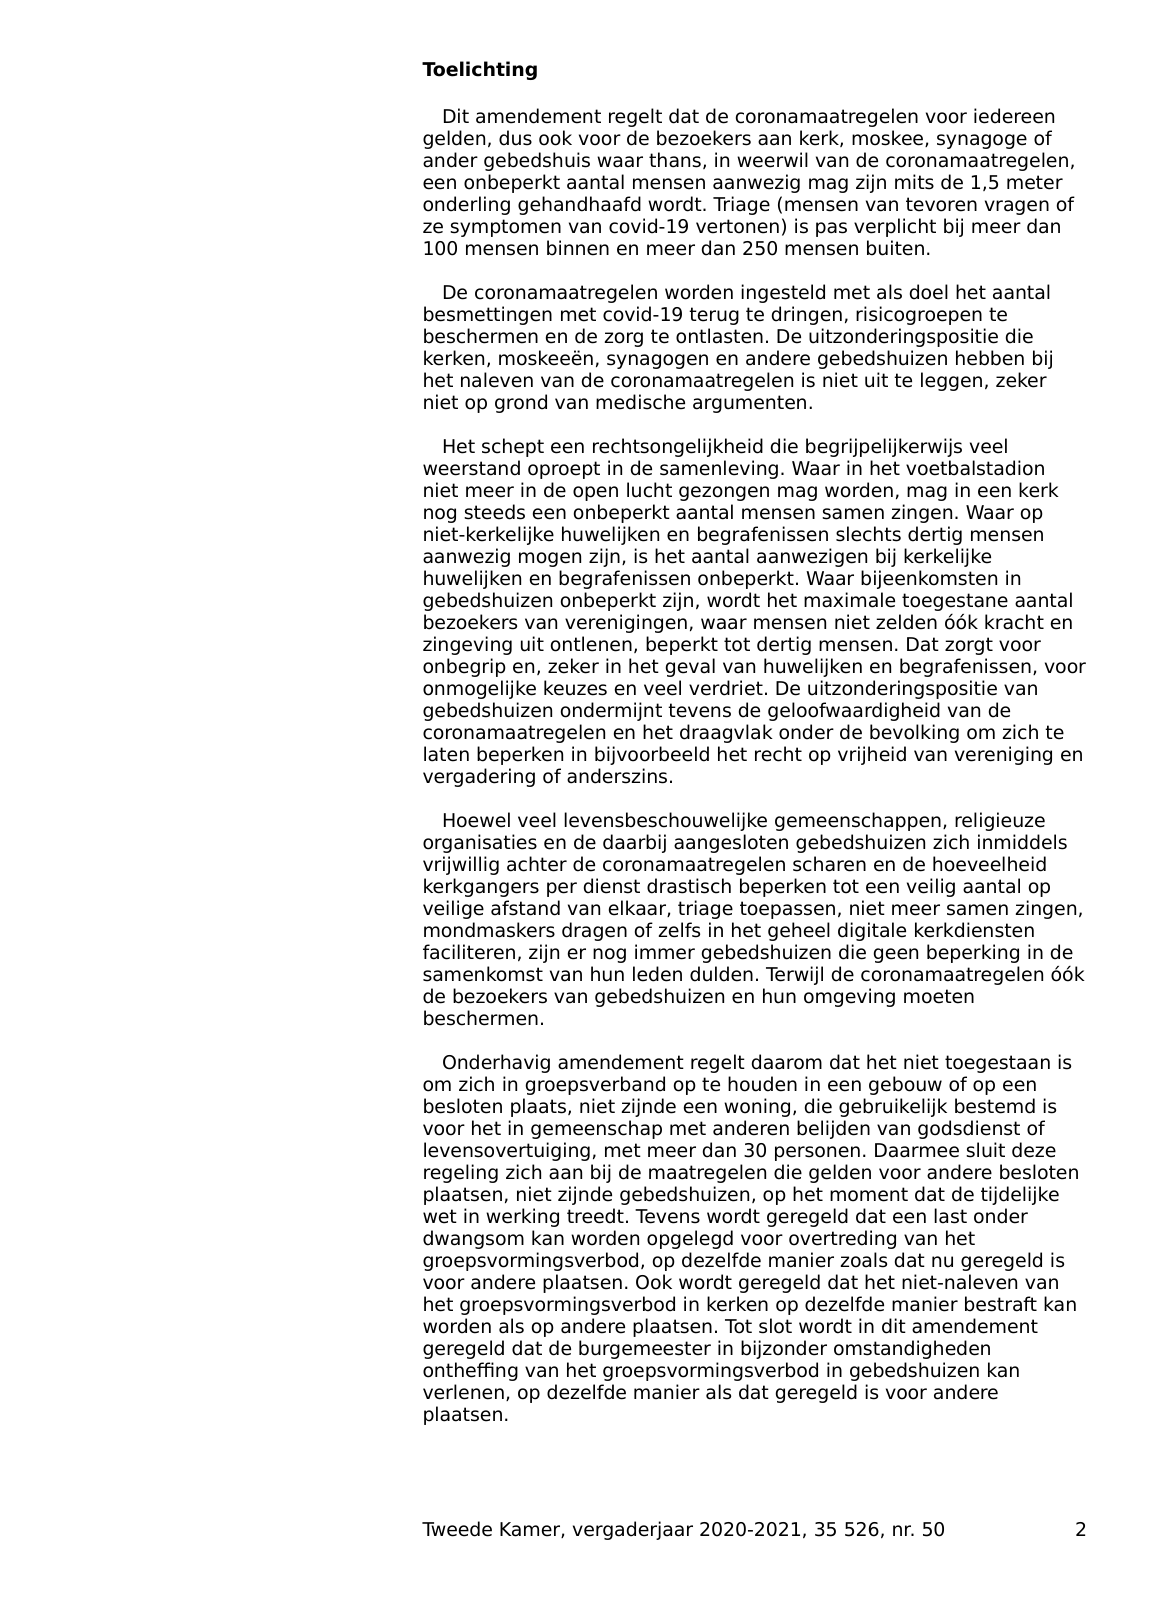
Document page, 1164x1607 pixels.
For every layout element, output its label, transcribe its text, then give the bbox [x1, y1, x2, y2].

subtitle Toelichting [422, 59, 1087, 81]
text De coronamaatregelen worden ingesteld met als doel het aantal besmettingen met covid-19 terug te dringen, risicogroepen te beschermen en de zorg te ontlasten. De uitzonderingspositie die kerken, moskeeën, synagogen en andere gebedshuizen hebben bij het naleven van de coronamaatregelen is niet uit te leggen, zeker niet op grond van medische argumenten. [422, 282, 1087, 414]
text Dit amendement regelt dat de coronamaatregelen voor iedereen gelden, dus ook voor de bezoekers aan kerk, moskee, synagoge of ander gebedshuis waar thans, in weerwil van de coronamaatregelen, een onbeperkt aantal mensen aanwezig mag zijn mits de 1,5 meter onderling gehandhaafd wordt. Triage (mensen van tevoren vragen of ze symptomen van covid-19 vertonen) is pas verplicht bij meer dan 100 mensen binnen en meer dan 250 mensen buiten. [422, 106, 1087, 260]
text Hoewel veel levensbeschouwelijke gemeenschappen, religieuze organisaties en de daarbij aangesloten gebedshuizen zich inmiddels vrijwillig achter de coronamaatregelen scharen en de hoeveelheid kerkgangers per dienst drastisch beperken tot een veilig aantal op veilige afstand van elkaar, triage toepassen, niet meer samen zingen, mondmaskers dragen of zelfs in het geheel digitale kerkdiensten faciliteren, zijn er nog immer gebedshuizen die geen beperking in de samenkomst van hun leden dulden. Terwijl de coronamaatregelen óók de bezoekers van gebedshuizen en hun omgeving moeten beschermen. [422, 810, 1087, 1030]
text Het schept een rechtsongelijkheid die begrijpelijkerwijs veel weerstand oproept in de samenleving. Waar in het voetbalstadion niet meer in de open lucht gezongen mag worden, mag in een kerk nog steeds een onbeperkt aantal mensen samen zingen. Waar op niet-kerkelijke huwelijken en begrafenissen slechts dertig mensen aanwezig mogen zijn, is het aantal aanwezigen bij kerkelijke huwelijken en begrafenissen onbeperkt. Waar bijeenkomsten in gebedshuizen onbeperkt zijn, wordt het maximale toegestane aantal bezoekers van verenigingen, waar mensen niet zelden óók kracht en zingeving uit ontlenen, beperkt tot dertig mensen. Dat zorgt voor onbegrip en, zeker in het geval van huwelijken en begrafenissen, voor onmogelijke keuzes en veel verdriet. De uitzonderingspositie van gebedshuizen ondermijnt tevens de geloofwaardigheid van de coronamaatregelen en het draagvlak onder de bevolking om zich te laten beperken in bijvoorbeeld het recht op vrijheid van vereniging en vergadering of anderszins. [422, 436, 1087, 788]
text Onderhavig amendement regelt daarom dat het niet toegestaan is om zich in groepsverband op te houden in een gebouw of op een besloten plaats, niet zijnde een woning, die gebruikelijk bestemd is voor het in gemeenschap met anderen belijden van godsdienst of levensovertuiging, met meer dan 30 personen. Daarmee sluit deze regeling zich aan bij de maatregelen die gelden voor andere besloten plaatsen, niet zijnde gebedshuizen, op het moment dat de tijdelijke wet in werking treedt. Tevens wordt geregeld dat een last onder dwangsom kan worden opgelegd voor overtreding van het groepsvormingsverbod, op dezelfde manier zoals dat nu geregeld is voor andere plaatsen. Ook wordt geregeld dat het niet-naleven van het groepsvormingsverbod in kerken op dezelfde manier bestraft kan worden als op andere plaatsen. Tot slot wordt in dit amendement geregeld dat de burgemeester in bijzonder omstandigheden ontheffing van het groepsvormingsverbod in gebedshuizen kan verlenen, op dezelfde manier als dat geregeld is voor andere plaatsen. [422, 1052, 1087, 1426]
